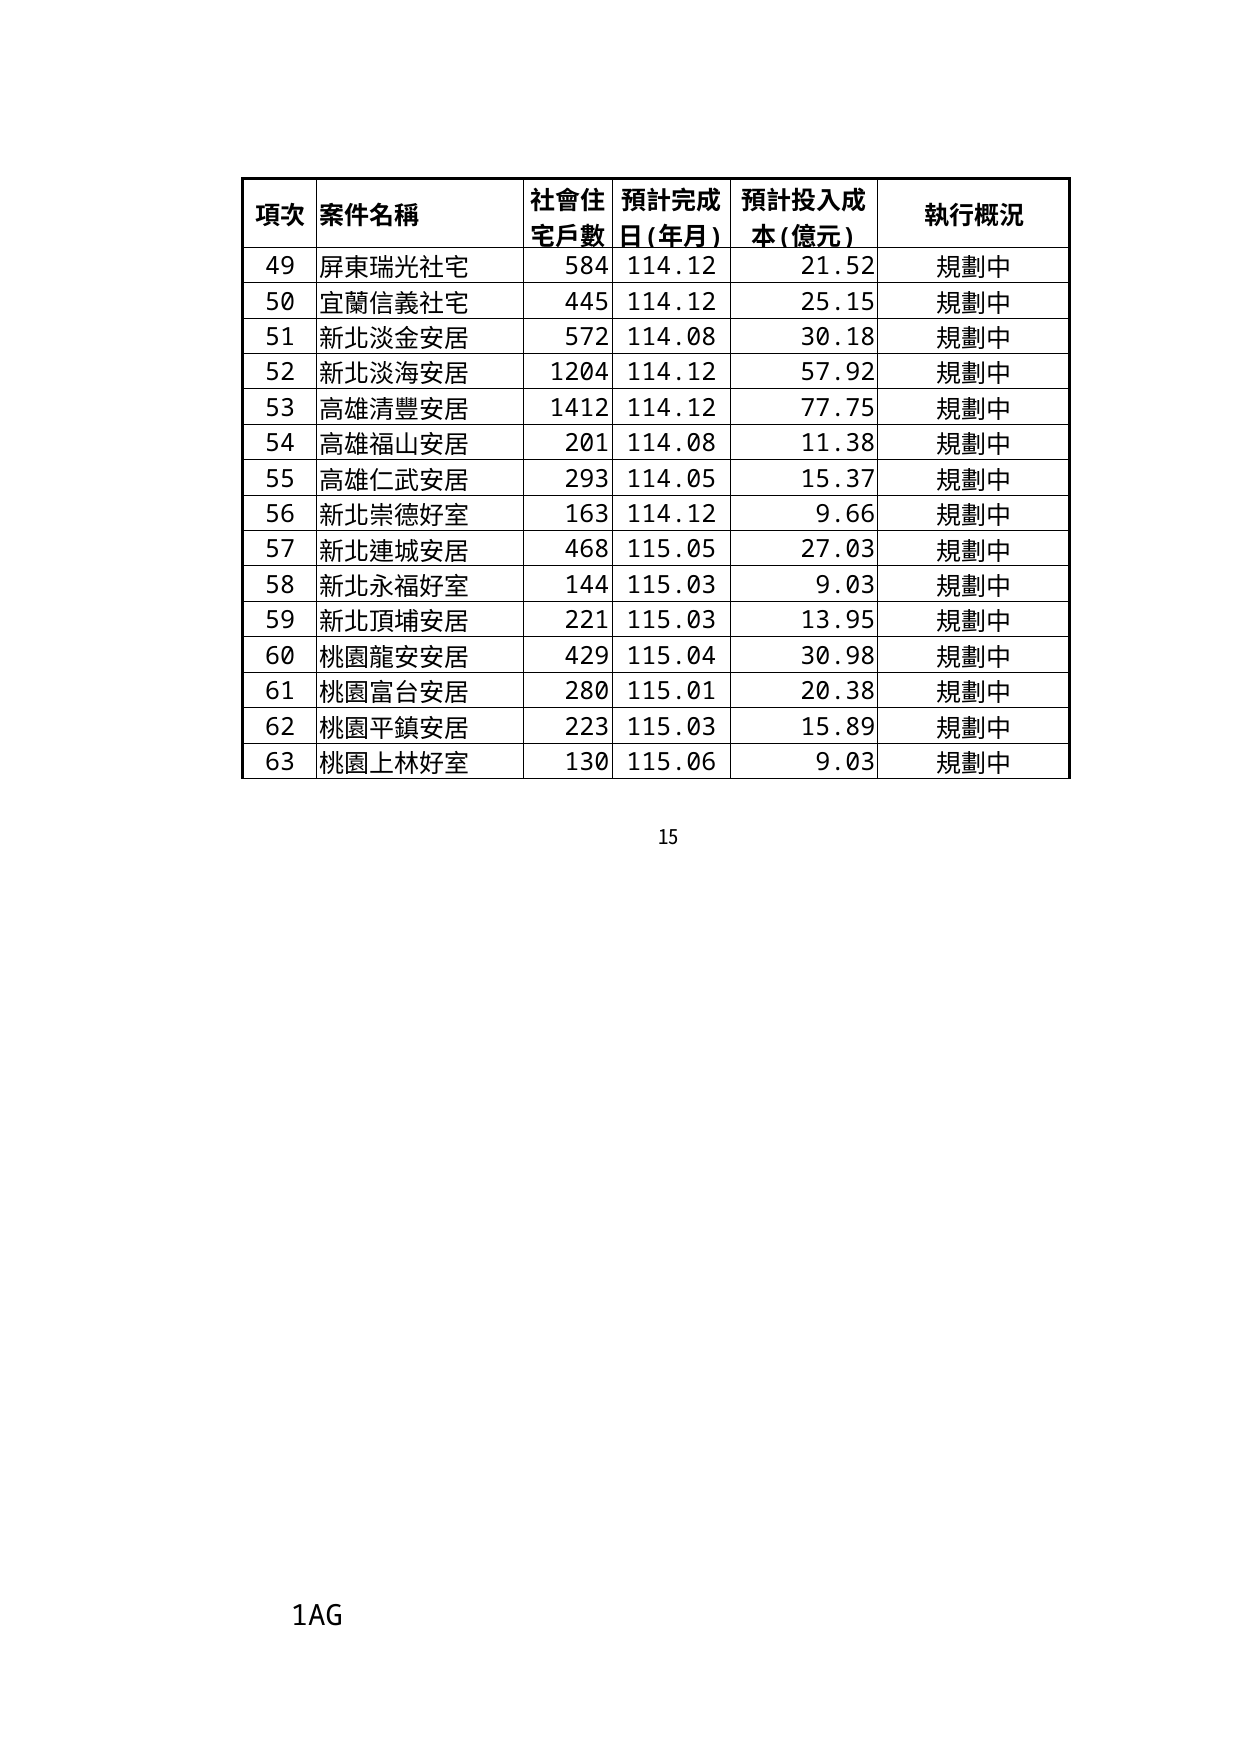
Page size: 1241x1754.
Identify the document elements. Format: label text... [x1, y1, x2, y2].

table_cell 584 [524, 248, 612, 282]
table_cell 30.98 [731, 637, 877, 672]
table_cell 115.03 [613, 708, 730, 742]
table_cell 規劃中 [878, 460, 1068, 494]
table_cell 9.03 [731, 566, 877, 601]
table_cell 15.89 [731, 708, 877, 742]
table_cell 115.04 [613, 637, 730, 672]
table_cell 115.03 [613, 602, 730, 636]
table_cell 77.75 [731, 389, 877, 424]
table_cell 15.37 [731, 460, 877, 494]
table_header 案件名稱 [317, 180, 523, 247]
table_cell 高雄清豐安居 [317, 389, 523, 424]
table_cell 20.38 [731, 673, 877, 707]
table_cell 規劃中 [878, 673, 1068, 707]
table_cell 61 [244, 673, 316, 707]
table_cell 高雄仁武安居 [317, 460, 523, 494]
table_cell 規劃中 [878, 531, 1068, 565]
table_cell 59 [244, 602, 316, 636]
table_cell 56 [244, 496, 316, 530]
table_cell 114.12 [613, 248, 730, 282]
table_cell 114.05 [613, 460, 730, 494]
table_cell 規劃中 [878, 248, 1068, 282]
table_cell 規劃中 [878, 637, 1068, 672]
table_cell 規劃中 [878, 744, 1068, 778]
table_cell 55 [244, 460, 316, 494]
table_cell 280 [524, 673, 612, 707]
table_cell 9.03 [731, 744, 877, 778]
table_cell 25.15 [731, 283, 877, 317]
table_cell 221 [524, 602, 612, 636]
table_cell 新北崇德好室 [317, 496, 523, 530]
table_cell 規劃中 [878, 425, 1068, 459]
table_cell 63 [244, 744, 316, 778]
table_cell 52 [244, 354, 316, 388]
table_cell 62 [244, 708, 316, 742]
table_cell 49 [244, 248, 316, 282]
table_cell 新北頂埔安居 [317, 602, 523, 636]
table_cell 規劃中 [878, 602, 1068, 636]
table_cell 桃園平鎮安居 [317, 708, 523, 742]
table_cell 51 [244, 319, 316, 353]
table_cell 293 [524, 460, 612, 494]
table_cell 1412 [524, 389, 612, 424]
table_cell 30.18 [731, 319, 877, 353]
table_cell 新北連城安居 [317, 531, 523, 565]
table_cell 高雄福山安居 [317, 425, 523, 459]
table_cell 桃園龍安安居 [317, 637, 523, 672]
table_cell 屏東瑞光社宅 [317, 248, 523, 282]
table_cell 11.38 [731, 425, 877, 459]
table_cell 114.12 [613, 389, 730, 424]
table_cell 1204 [524, 354, 612, 388]
table_cell 57.92 [731, 354, 877, 388]
table_cell 規劃中 [878, 496, 1068, 530]
table_cell 223 [524, 708, 612, 742]
table_cell 規劃中 [878, 283, 1068, 317]
table_cell 新北淡金安居 [317, 319, 523, 353]
table_cell 宜蘭信義社宅 [317, 283, 523, 317]
table_cell 115.05 [613, 531, 730, 565]
table_cell 規劃中 [878, 389, 1068, 424]
table_cell 429 [524, 637, 612, 672]
table_cell 規劃中 [878, 566, 1068, 601]
table_cell 57 [244, 531, 316, 565]
table_cell 規劃中 [878, 354, 1068, 388]
table_cell 114.08 [613, 319, 730, 353]
table_cell 144 [524, 566, 612, 601]
table_cell 桃園上林好室 [317, 744, 523, 778]
table_cell 新北淡海安居 [317, 354, 523, 388]
table_cell 572 [524, 319, 612, 353]
table_cell 445 [524, 283, 612, 317]
table_cell 新北永福好室 [317, 566, 523, 601]
table_cell 13.95 [731, 602, 877, 636]
table_header 預計投入成本(億元) [731, 180, 877, 247]
table_cell 規劃中 [878, 708, 1068, 742]
table_cell 21.52 [731, 248, 877, 282]
table_cell 201 [524, 425, 612, 459]
table_cell 53 [244, 389, 316, 424]
table_cell 27.03 [731, 531, 877, 565]
table_cell 130 [524, 744, 612, 778]
table_cell 115.03 [613, 566, 730, 601]
table_header 執行概況 [878, 180, 1068, 247]
table_cell 163 [524, 496, 612, 530]
table_cell 桃園富台安居 [317, 673, 523, 707]
table_cell 468 [524, 531, 612, 565]
table_cell 114.08 [613, 425, 730, 459]
table_cell 54 [244, 425, 316, 459]
table_cell 114.12 [613, 283, 730, 317]
table_header 項次 [244, 180, 316, 247]
table_cell 50 [244, 283, 316, 317]
table_header 預計完成日(年月)日 (年月) [613, 180, 730, 247]
table_header 社會住宅戶數 戶數 [524, 180, 612, 247]
table_cell 115.01 [613, 673, 730, 707]
table_cell 114.12 [613, 354, 730, 388]
table_cell 9.66 [731, 496, 877, 530]
table_cell 58 [244, 566, 316, 601]
table_cell 規劃中 [878, 319, 1068, 353]
table_cell 114.12 [613, 496, 730, 530]
table_cell 60 [244, 637, 316, 672]
table_cell 115.06 [613, 744, 730, 778]
